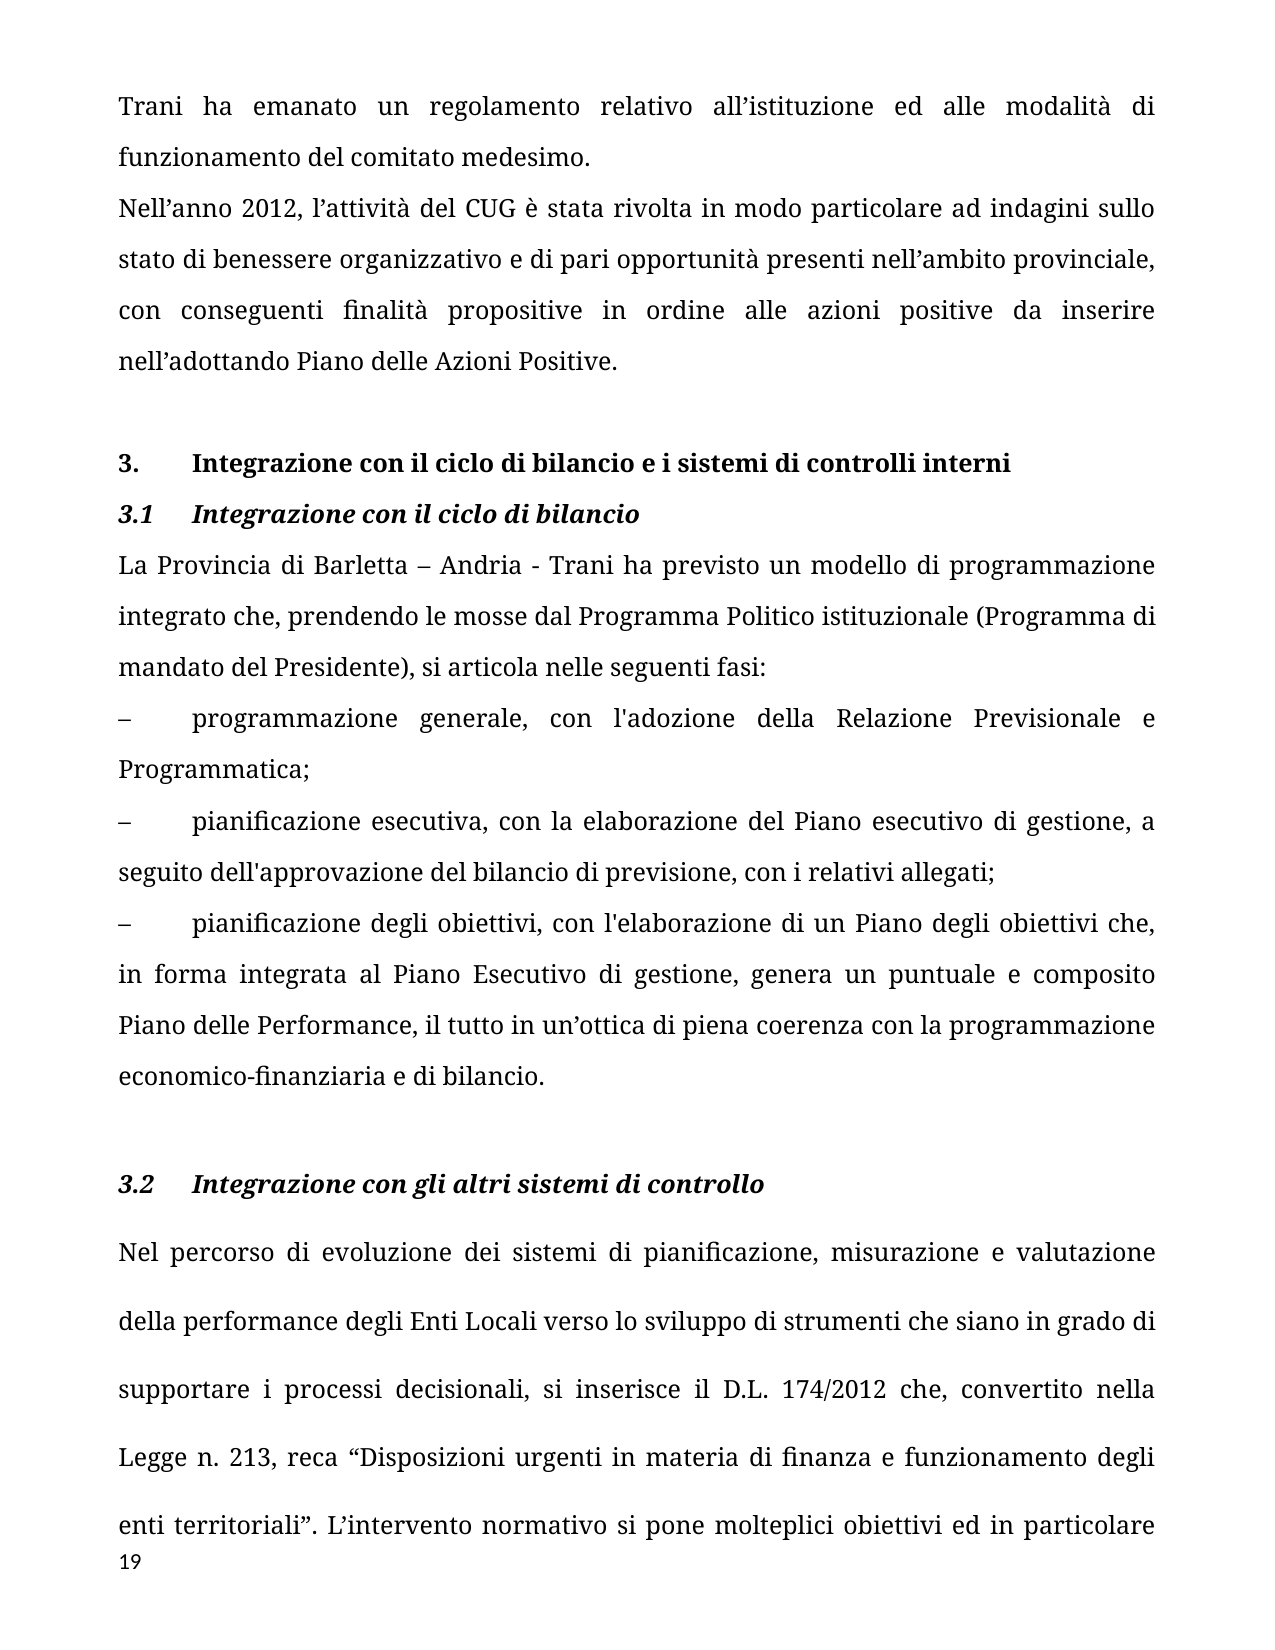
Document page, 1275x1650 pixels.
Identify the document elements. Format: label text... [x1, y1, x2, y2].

text – pianificazione esecutiva, con la elaborazione del Piano esecutivo di gestione, a seguito dell'approvazione del bilancio di previsione, con i relativi allegati; [118, 803, 1157, 888]
text Nell’anno 2012, l’attività del CUG è stata rivolta in modo particolare ad indagini sullo stato di benessere organizzativo e di pari opportunità presenti nell’ambito provinciale, con conseguenti finalità propositive in ordine alle azioni positive da inserire nell’adottando Piano delle Azioni Positive. [118, 191, 1157, 378]
text – pianificazione degli obiettivi, con l'elaborazione di un Piano degli obiettivi che, in forma integrata al Piano Esecutivo di gestione, genera un puntuale e composito Piano delle Performance, il tutto in un’ottica di piena coerenza con la programmazione economico-finanziaria e di bilancio. [118, 905, 1157, 1092]
text Nel percorso di evoluzione dei sistemi di pianificazione, misurazione e valutazione della performance degli Enti Locali verso lo sviluppo di strumenti che siano in grado di supportare i processi decisionali, si inserisce il D.L. 174/2012 che, convertito nella Legge n. 213, reca “Disposizioni urgenti in materia di finanza e funzionamento degli enti territoriali”. L’intervento normativo si pone molteplici obiettivi ed in particolare [118, 1235, 1157, 1542]
text – programmazione generale, con l'adozione della Relazione Previsionale e Programmatica; [118, 701, 1157, 786]
text 3. Integrazione con il ciclo di bilancio e i sistemi di controlli interni [118, 446, 1157, 480]
text 3.2 Integrazione con gli altri sistemi di controllo [118, 1167, 1157, 1201]
text 3.1 Integrazione con il ciclo di bilancio [118, 497, 1157, 531]
text La Provincia di Barletta – Andria - Trani ha previsto un modello di programmazione integrato che, prendendo le mosse dal Programma Politico istituzionale (Programma di mandato del Presidente), si articola nelle seguenti fasi: [118, 548, 1157, 684]
text Trani ha emanato un regolamento relativo all’istituzione ed alle modalità di funzionamento del comitato medesimo. [118, 89, 1157, 174]
